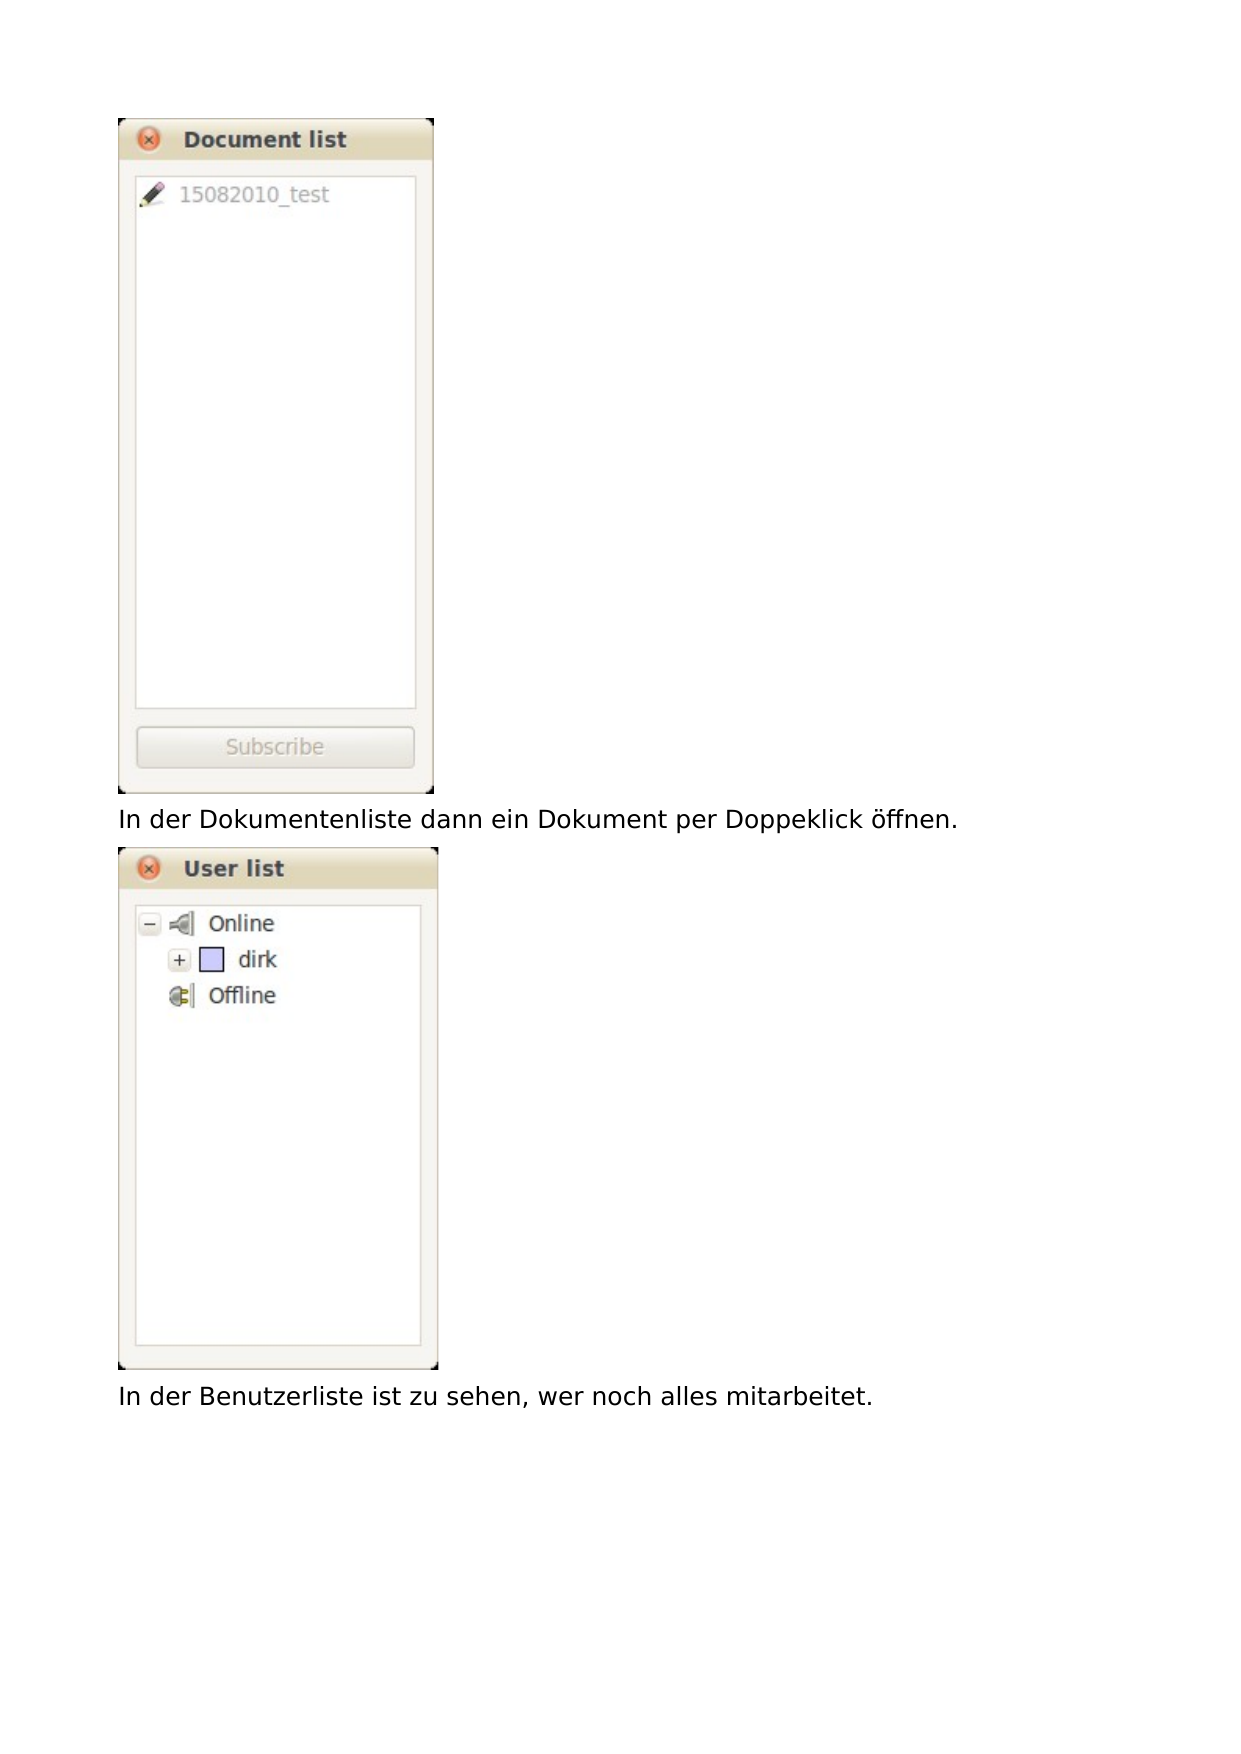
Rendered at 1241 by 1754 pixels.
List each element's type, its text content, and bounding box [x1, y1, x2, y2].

picture [118, 118, 434, 794]
picture [118, 847, 439, 1370]
text In der Benutzerliste ist zu sehen, wer noch alles mitarbeitet. [118, 1382, 1122, 1411]
text In der Dokumentenliste dann ein Dokument per Doppeklick öffnen. [118, 806, 1122, 835]
